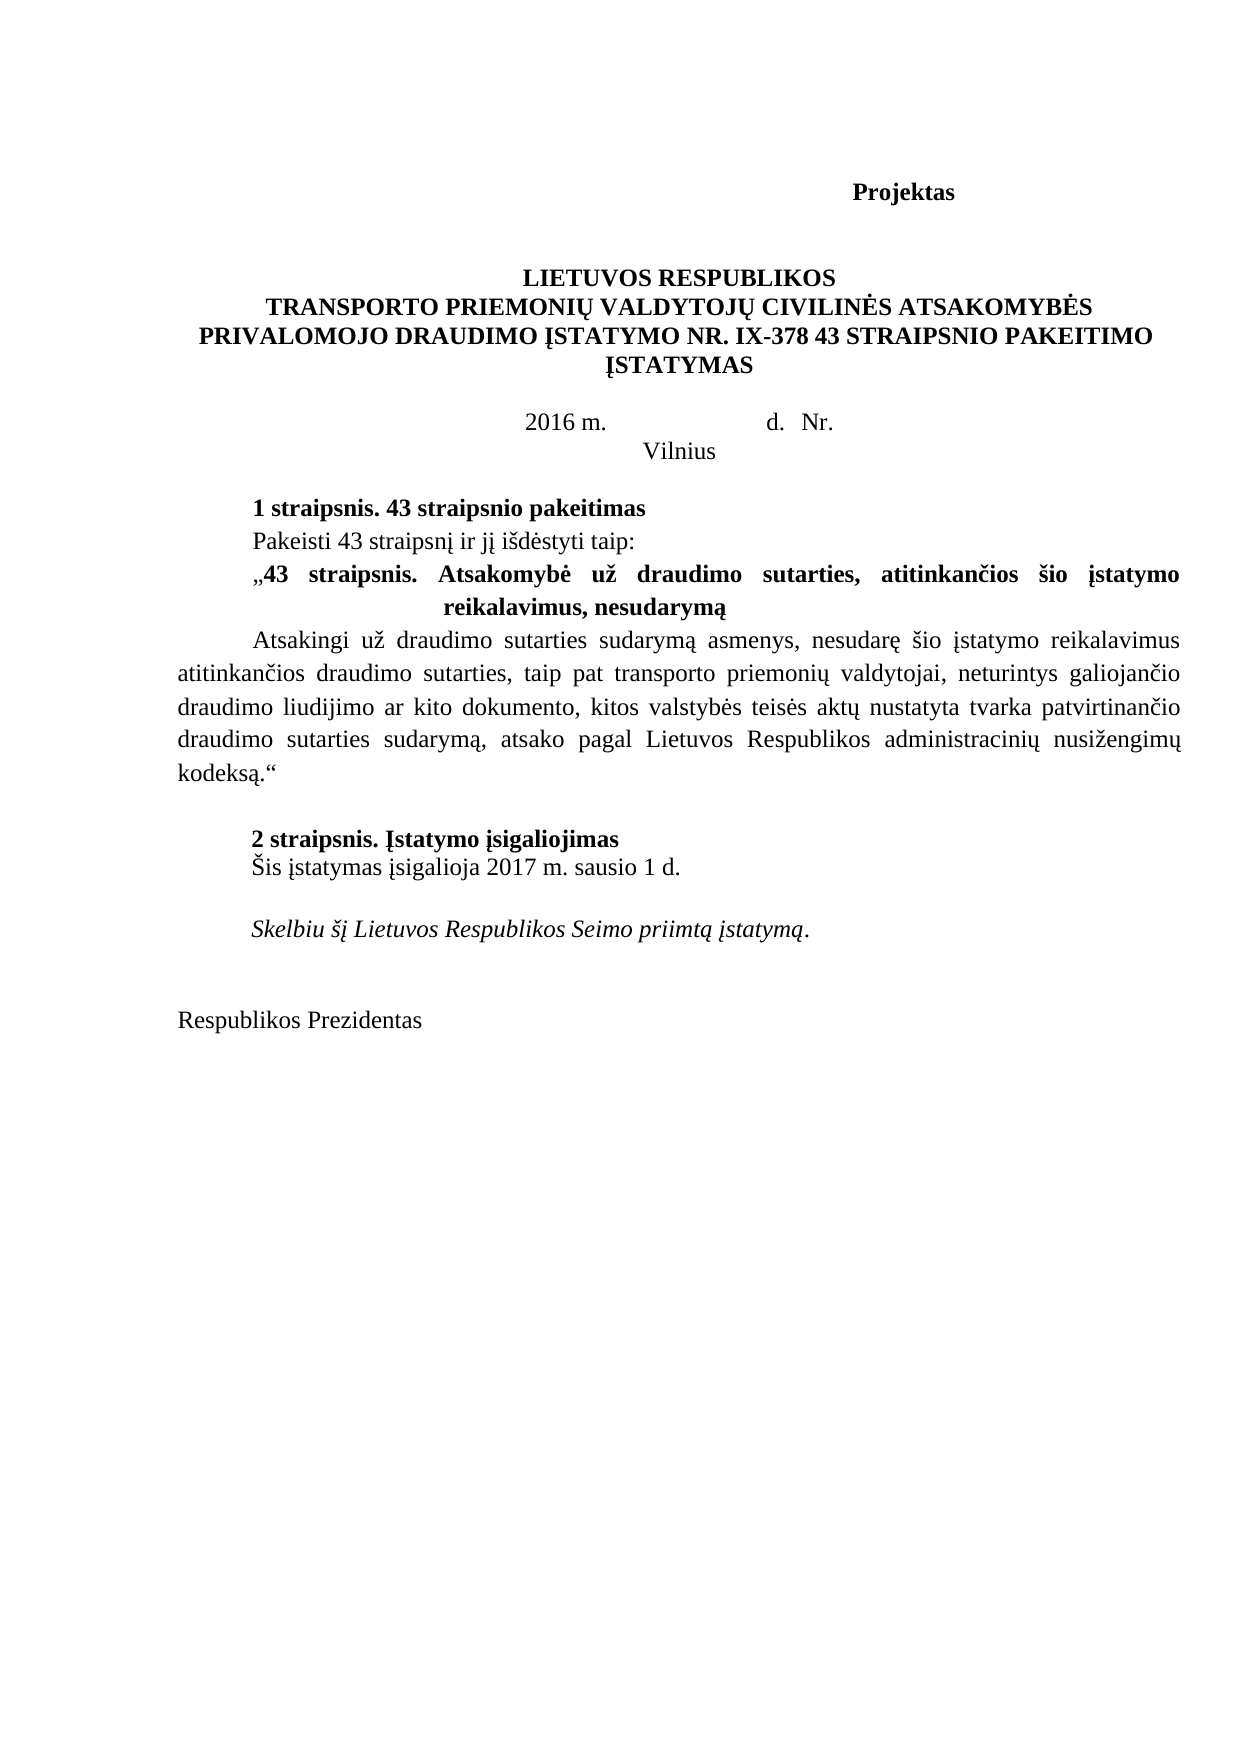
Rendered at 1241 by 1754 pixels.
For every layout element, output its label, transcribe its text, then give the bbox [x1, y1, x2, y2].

text 2016 m. d. Nr. [177, 407, 1181, 436]
text Vilnius [177, 436, 1181, 465]
text 1 straipsnis. 43 straipsnio pakeitimas [177, 493, 1181, 522]
text Atsakingi už draudimo sutarties sudarymą asmenys, nesudarę šio įstatymo reikalavimus atitinkančios draudimo sutarties, taip pat transporto priemonių valdytojai, neturintys galiojančio draudimo liudijimo ar kito dokumento, kitos valstybės teisės aktų nustatyta tvarka patvirtinančio draudimo sutarties sudarymą, atsako pagal Lietuvos Respublikos administracinių nusižengimų kodeksą.“ [177, 626, 1181, 786]
text LIETUVOS RESPUBLIKOS [177, 263, 1181, 292]
text Šis įstatymas įsigalioja 2017 m. sausio 1 d. [177, 852, 1181, 881]
text Skelbiu šį Lietuvos Respublikos Seimo priimtą įstatymą. [177, 914, 1181, 943]
text Pakeisti 43 straipsnį ir jį išdėstyti taip: [177, 526, 1181, 555]
text ĮSTATYMAS [177, 350, 1181, 378]
text Projektas [177, 177, 1181, 206]
text „43 straipsnis. Atsakomybė už draudimo sutarties, atitinkančios šio įstatymo reikalavimus, nesudarymą [252, 559, 1181, 621]
text TRANSPORTO PRIEMONIŲ VALDYTOJŲ CIVILINĖS ATSAKOMYBĖS PRIVALOMOJO DRAUDIMO ĮSTATYMO NR. IX-378 43 STRAIPSNIO PAKEITIMO [177, 292, 1181, 350]
text 2 straipsnis. Įstatymo įsigaliojimas [177, 824, 1181, 852]
text Respublikos Prezidentas [177, 1005, 1181, 1033]
